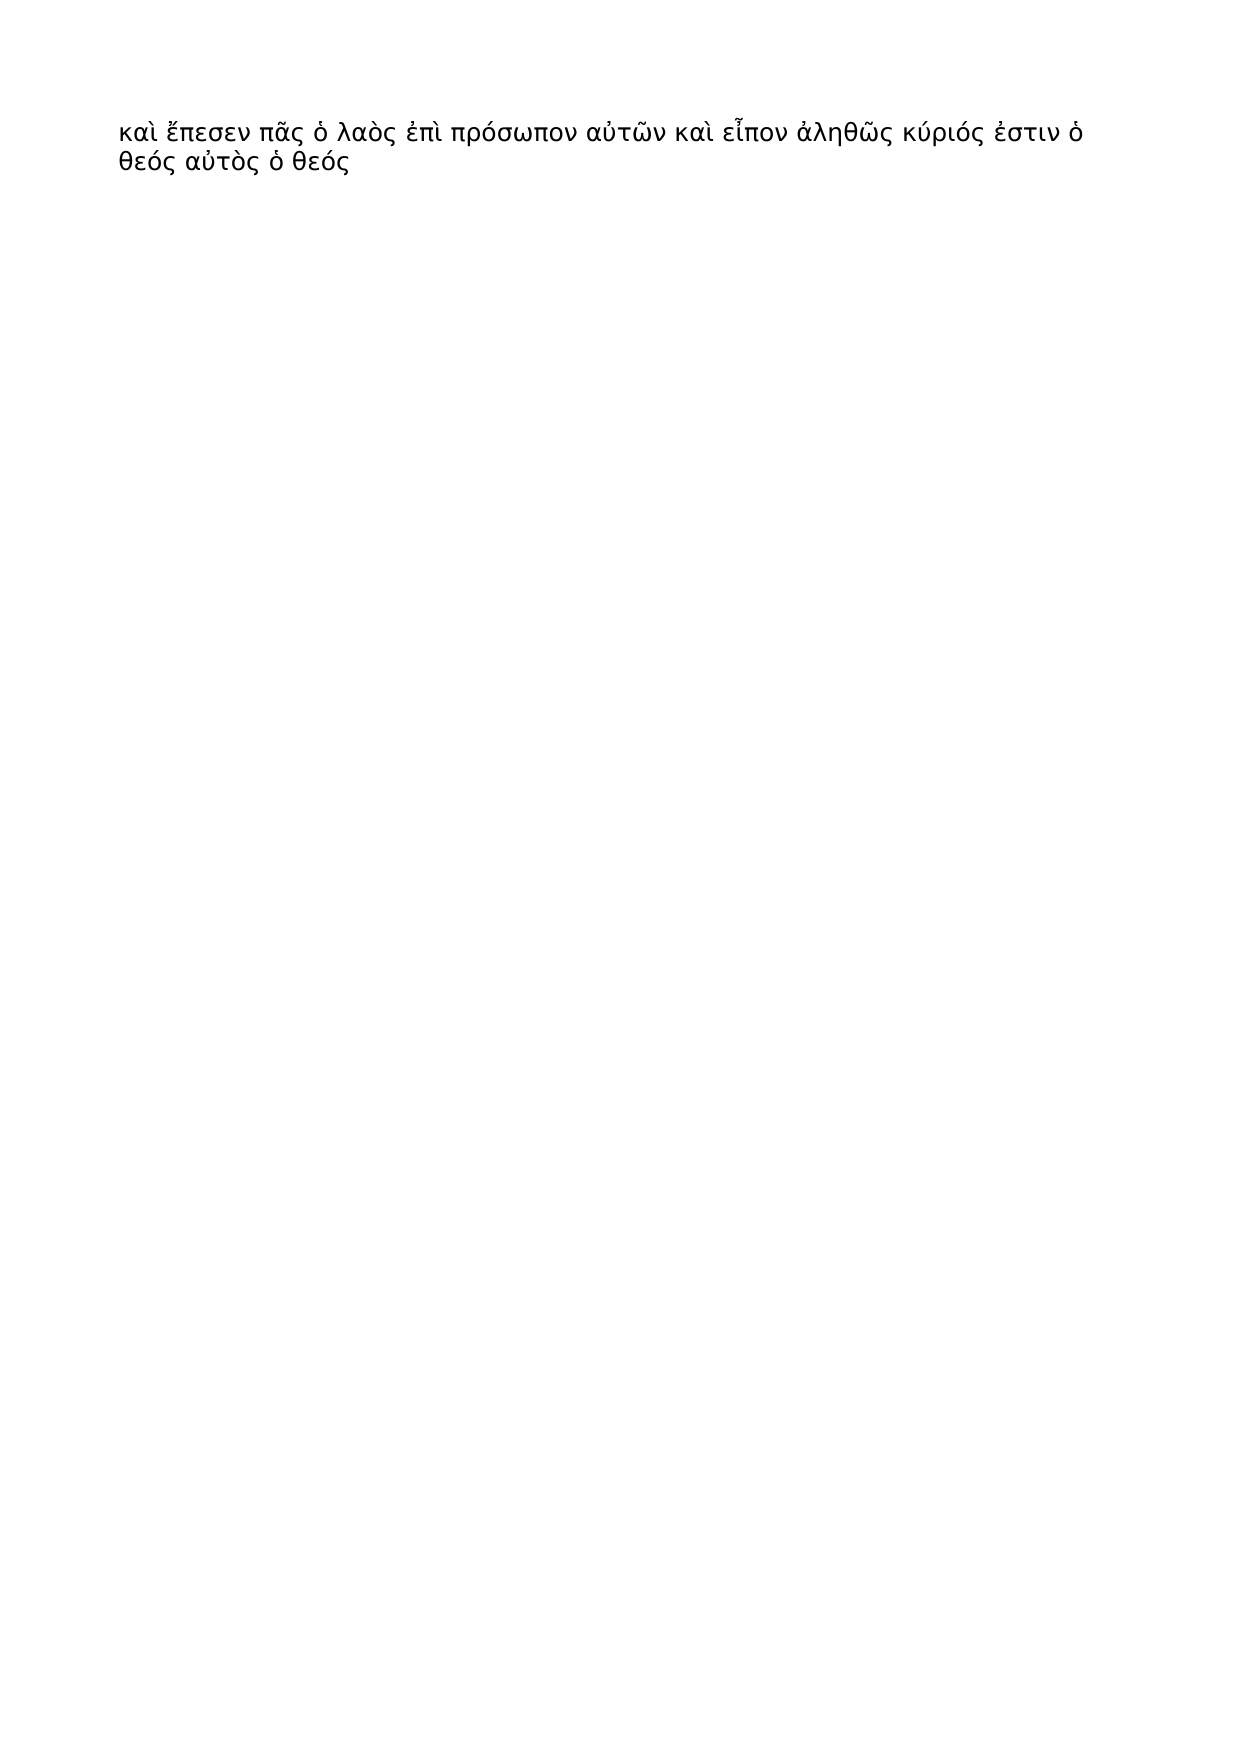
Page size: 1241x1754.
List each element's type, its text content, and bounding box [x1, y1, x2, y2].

text καὶ ἔπεσεν πᾶς ὁ λαὸς ἐπὶ πρόσωπον αὐτῶν καὶ εἶπον ἀληθῶς κύριός ἐστιν ὁ θεός αὐτὸς ὁ θεός [118, 118, 1122, 176]
